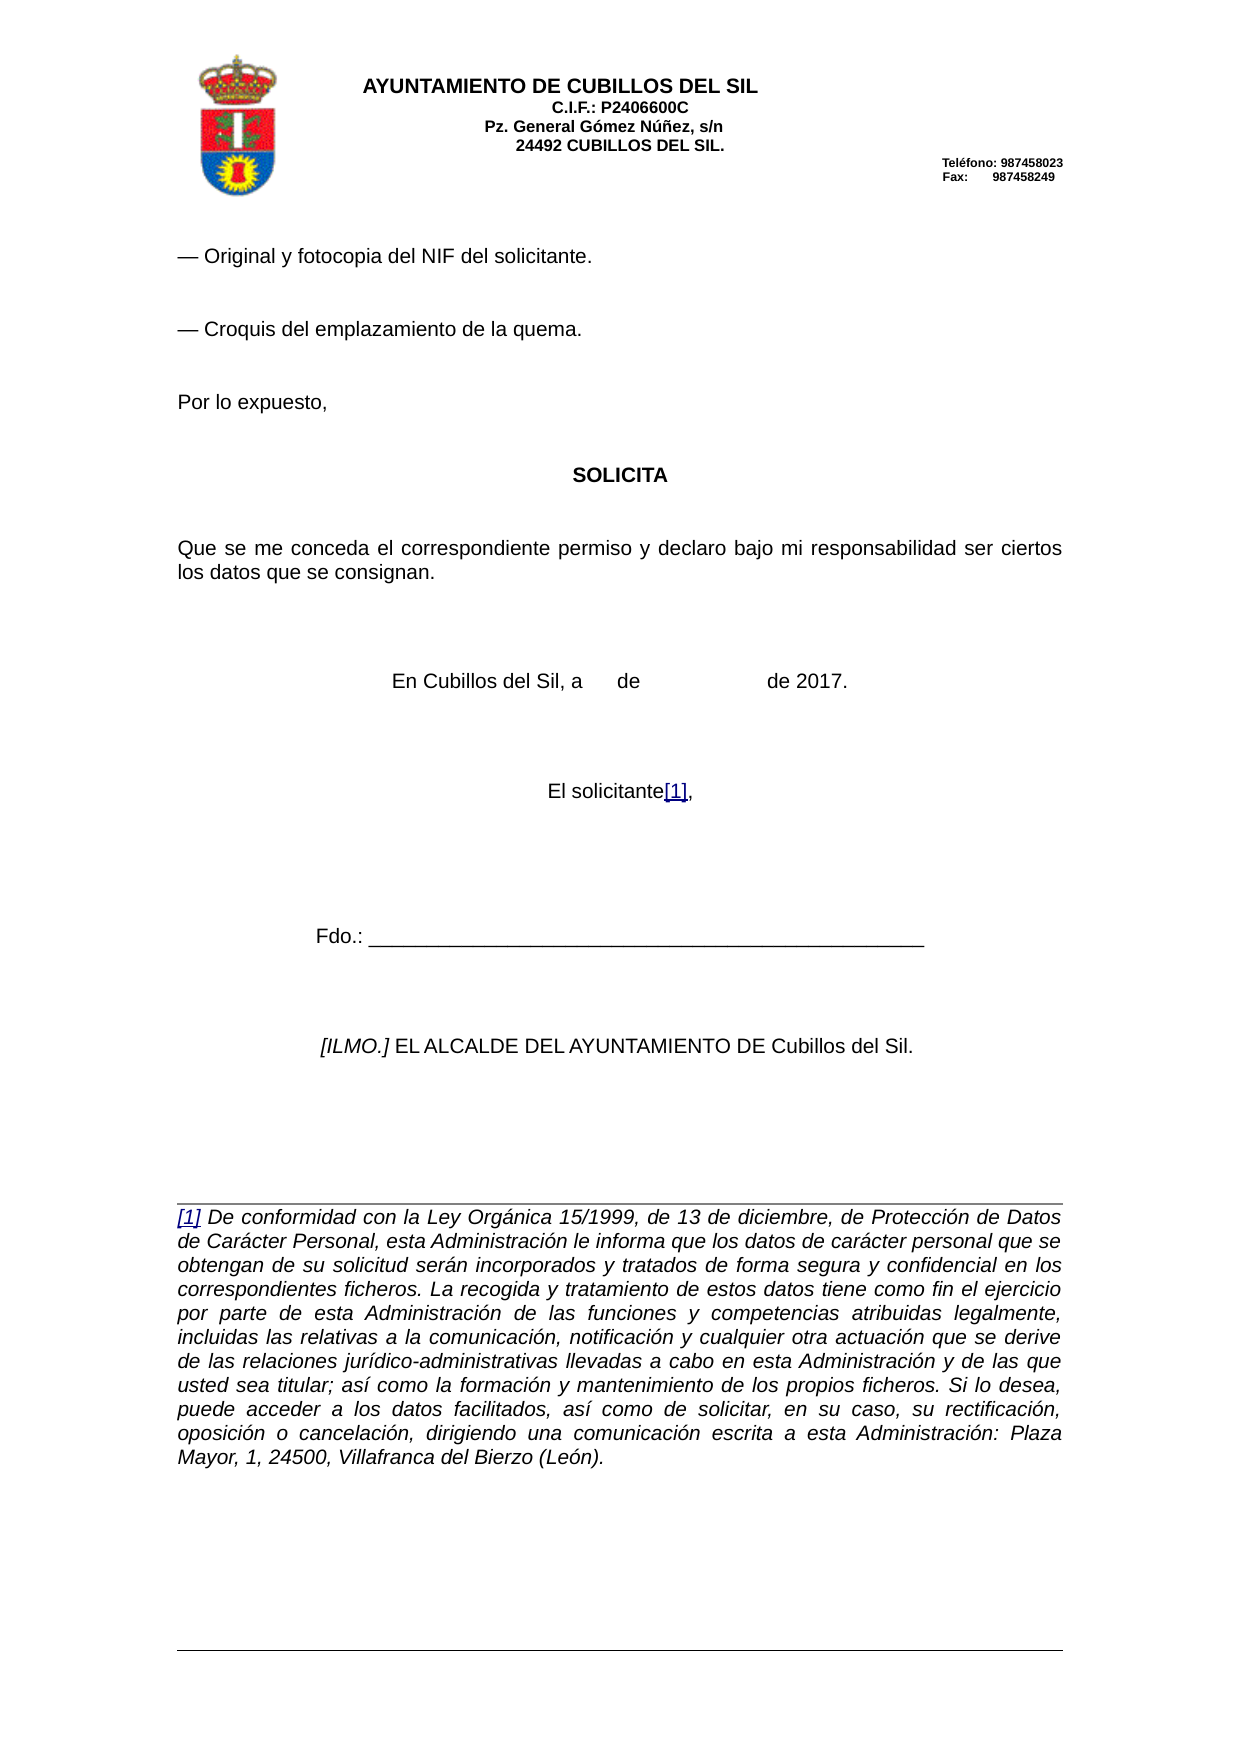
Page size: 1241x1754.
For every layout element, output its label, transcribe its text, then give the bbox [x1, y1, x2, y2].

text — Croquis del emplazamiento de la quema. [177, 317, 1063, 341]
text Fdo.: ________________________________________________ [177, 924, 1063, 948]
text En Cubillos del Sil, a de de 2017. [177, 669, 1063, 693]
text SOLICITA [177, 463, 1063, 487]
text [ILMO.] EL ALCALDE DEL AYUNTAMIENTO DE Cubillos del Sil. [177, 1034, 1063, 1058]
text Por lo expuesto, [177, 390, 1063, 414]
text El solicitante[1], [177, 778, 1063, 802]
text — Original y fotocopia del NIF del solicitante. [177, 244, 1063, 268]
picture [190, 51, 285, 208]
text [1] De conformidad con la Ley Orgánica 15/1999, de 13 de diciembre, de Protección de Datos de Carácter Personal, esta Administración le informa que los datos de carácter personal que se obtengan de su solicitud serán incorporados y tratados de forma segura y confidencial en los correspondientes ficheros. La recogida y tratamiento de estos datos tiene como fin el ejercicio por parte de esta Administración de las funciones y competencias atribuidas legalmente, incluidas las relativas a la comunicación, notificación y cualquier otra actuación que se derive de las relaciones jurídico-administrativas llevadas a cabo en esta Administración y de las que usted sea titular; así como la formación y mantenimiento de los propios ficheros. Si lo desea, puede acceder a los datos facilitados, así como de solicitar, en su caso, su rectificación, oposición o cancelación, dirigiendo una comunicación escrita a esta Administración: Plaza Mayor, 1, 24500, Villafranca del Bierzo (León). [177, 1205, 1063, 1468]
text Que se me conceda el correspondiente permiso y declaro bajo mi responsabilidad ser ciertos los datos que se consignan. [177, 536, 1063, 584]
